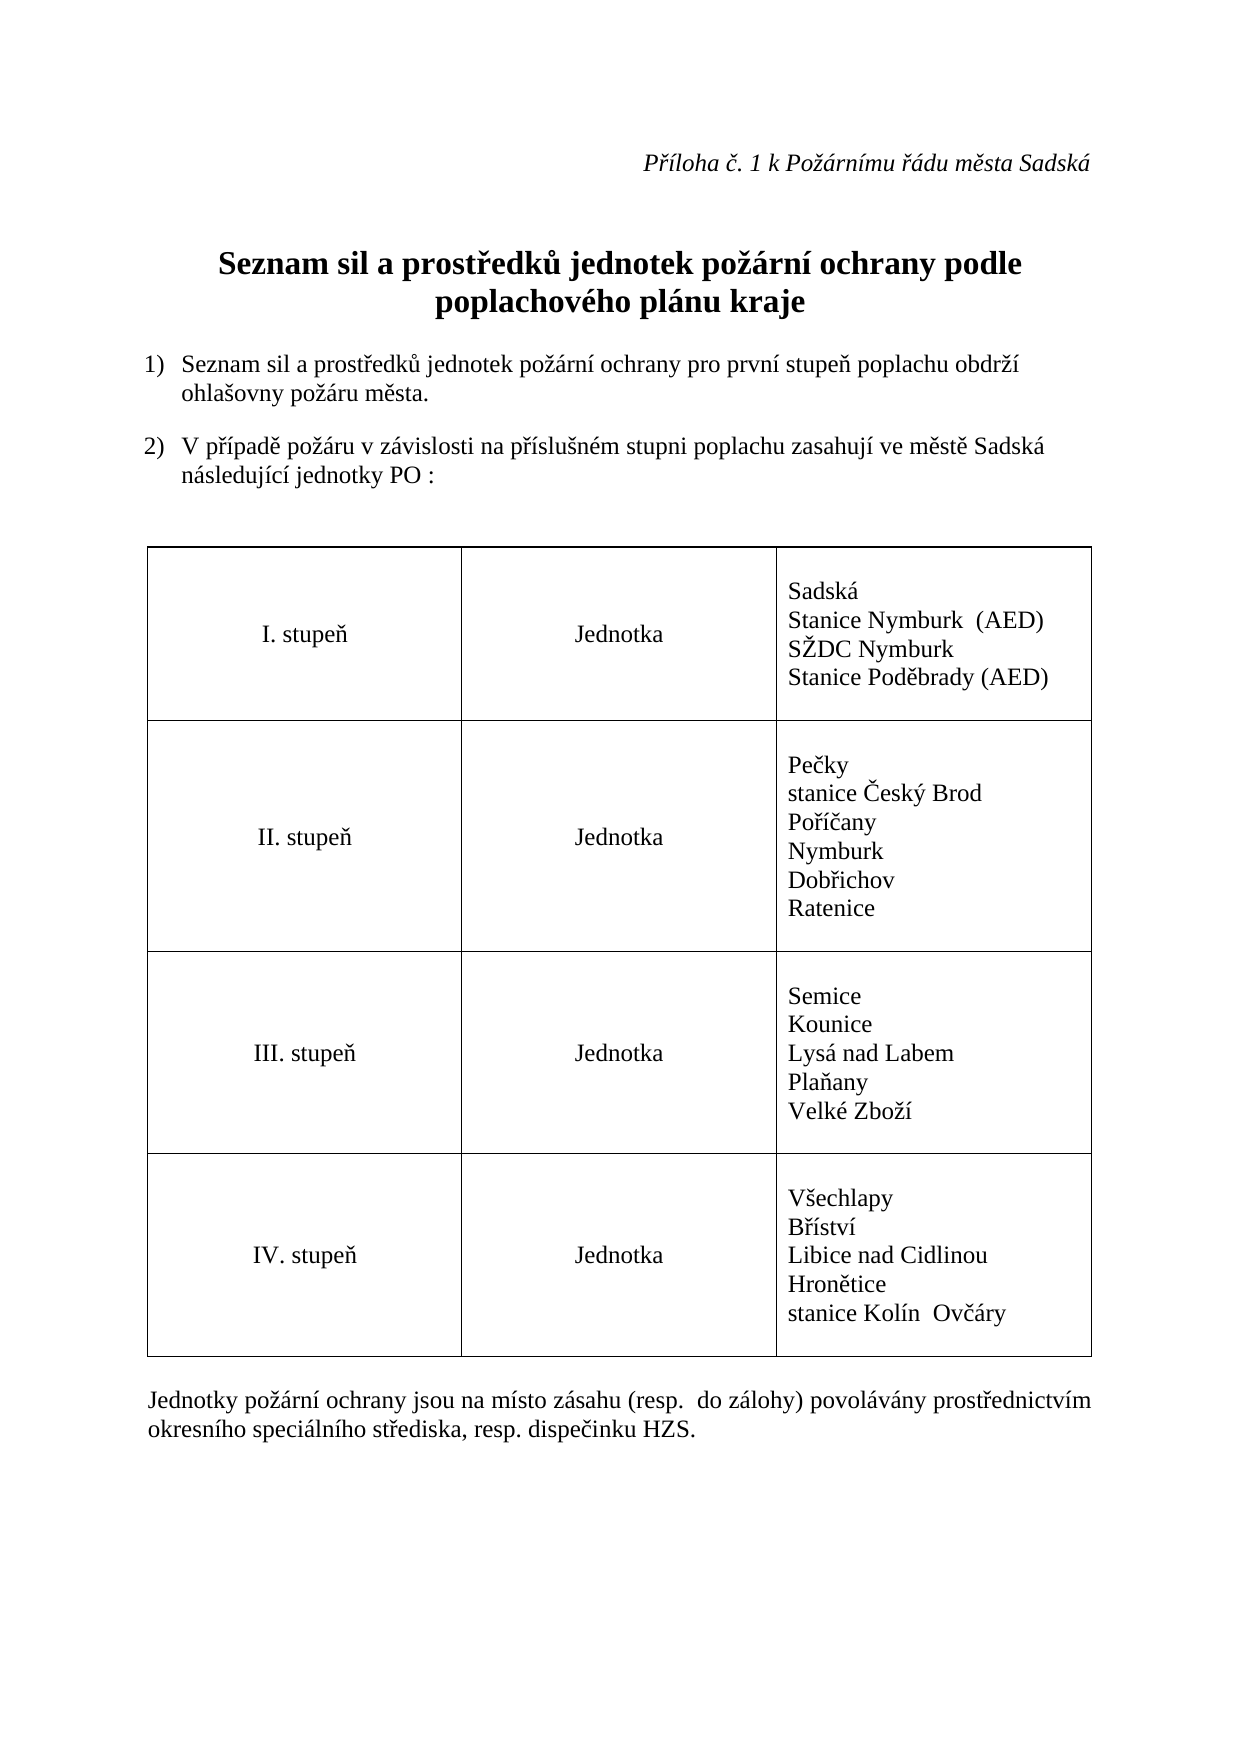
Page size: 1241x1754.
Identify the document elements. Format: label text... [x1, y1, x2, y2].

list Seznam sil a prostředků jednotek požární ochrany pro první stupeň poplachu obdrží ohlašovny požáru města. [144, 349, 1093, 406]
table_cell III. stupeň [148, 952, 461, 1153]
table_cell Jednotka [462, 1154, 776, 1356]
table_cell Pečky stanice Český Brod Poříčany Nymburk Dobřichov Ratenice [777, 721, 1091, 951]
table_cell IV. stupeň [148, 1154, 461, 1356]
table_cell Jednotka [462, 952, 776, 1153]
table_cell Všechlapy Bříství Libice nad Cidlinou Hronětice stanice Kolín Ovčáry [777, 1154, 1091, 1356]
table_cell Jednotka [462, 721, 776, 951]
text Jednotky požární ochrany jsou na místo zásahu (resp. do zálohy) povolávány prostřednictvím okresního speciálního střediska, resp. dispečinku HZS. [148, 1385, 1093, 1443]
text Seznam sil a prostředků jednotek požární ochrany podle poplachového plánu kraje [148, 243, 1093, 320]
table_header Sadská Stanice Nymburk (AED) SŽDC Nymburk Stanice Poděbrady (AED) [777, 548, 1091, 720]
list V případě požáru v závislosti na příslušném stupni poplachu zasahují ve městě Sadská následující jednotky PO : [144, 431, 1093, 489]
table_cell Semice Kounice Lysá nad Labem Plaňany Velké Zboží [777, 952, 1091, 1153]
table_cell II. stupeň [148, 721, 461, 951]
table_header Jednotka [462, 548, 776, 720]
text Příloha č. 1 k Požárnímu řádu města Sadská [148, 148, 1093, 176]
table_header I. stupeň [148, 548, 461, 720]
